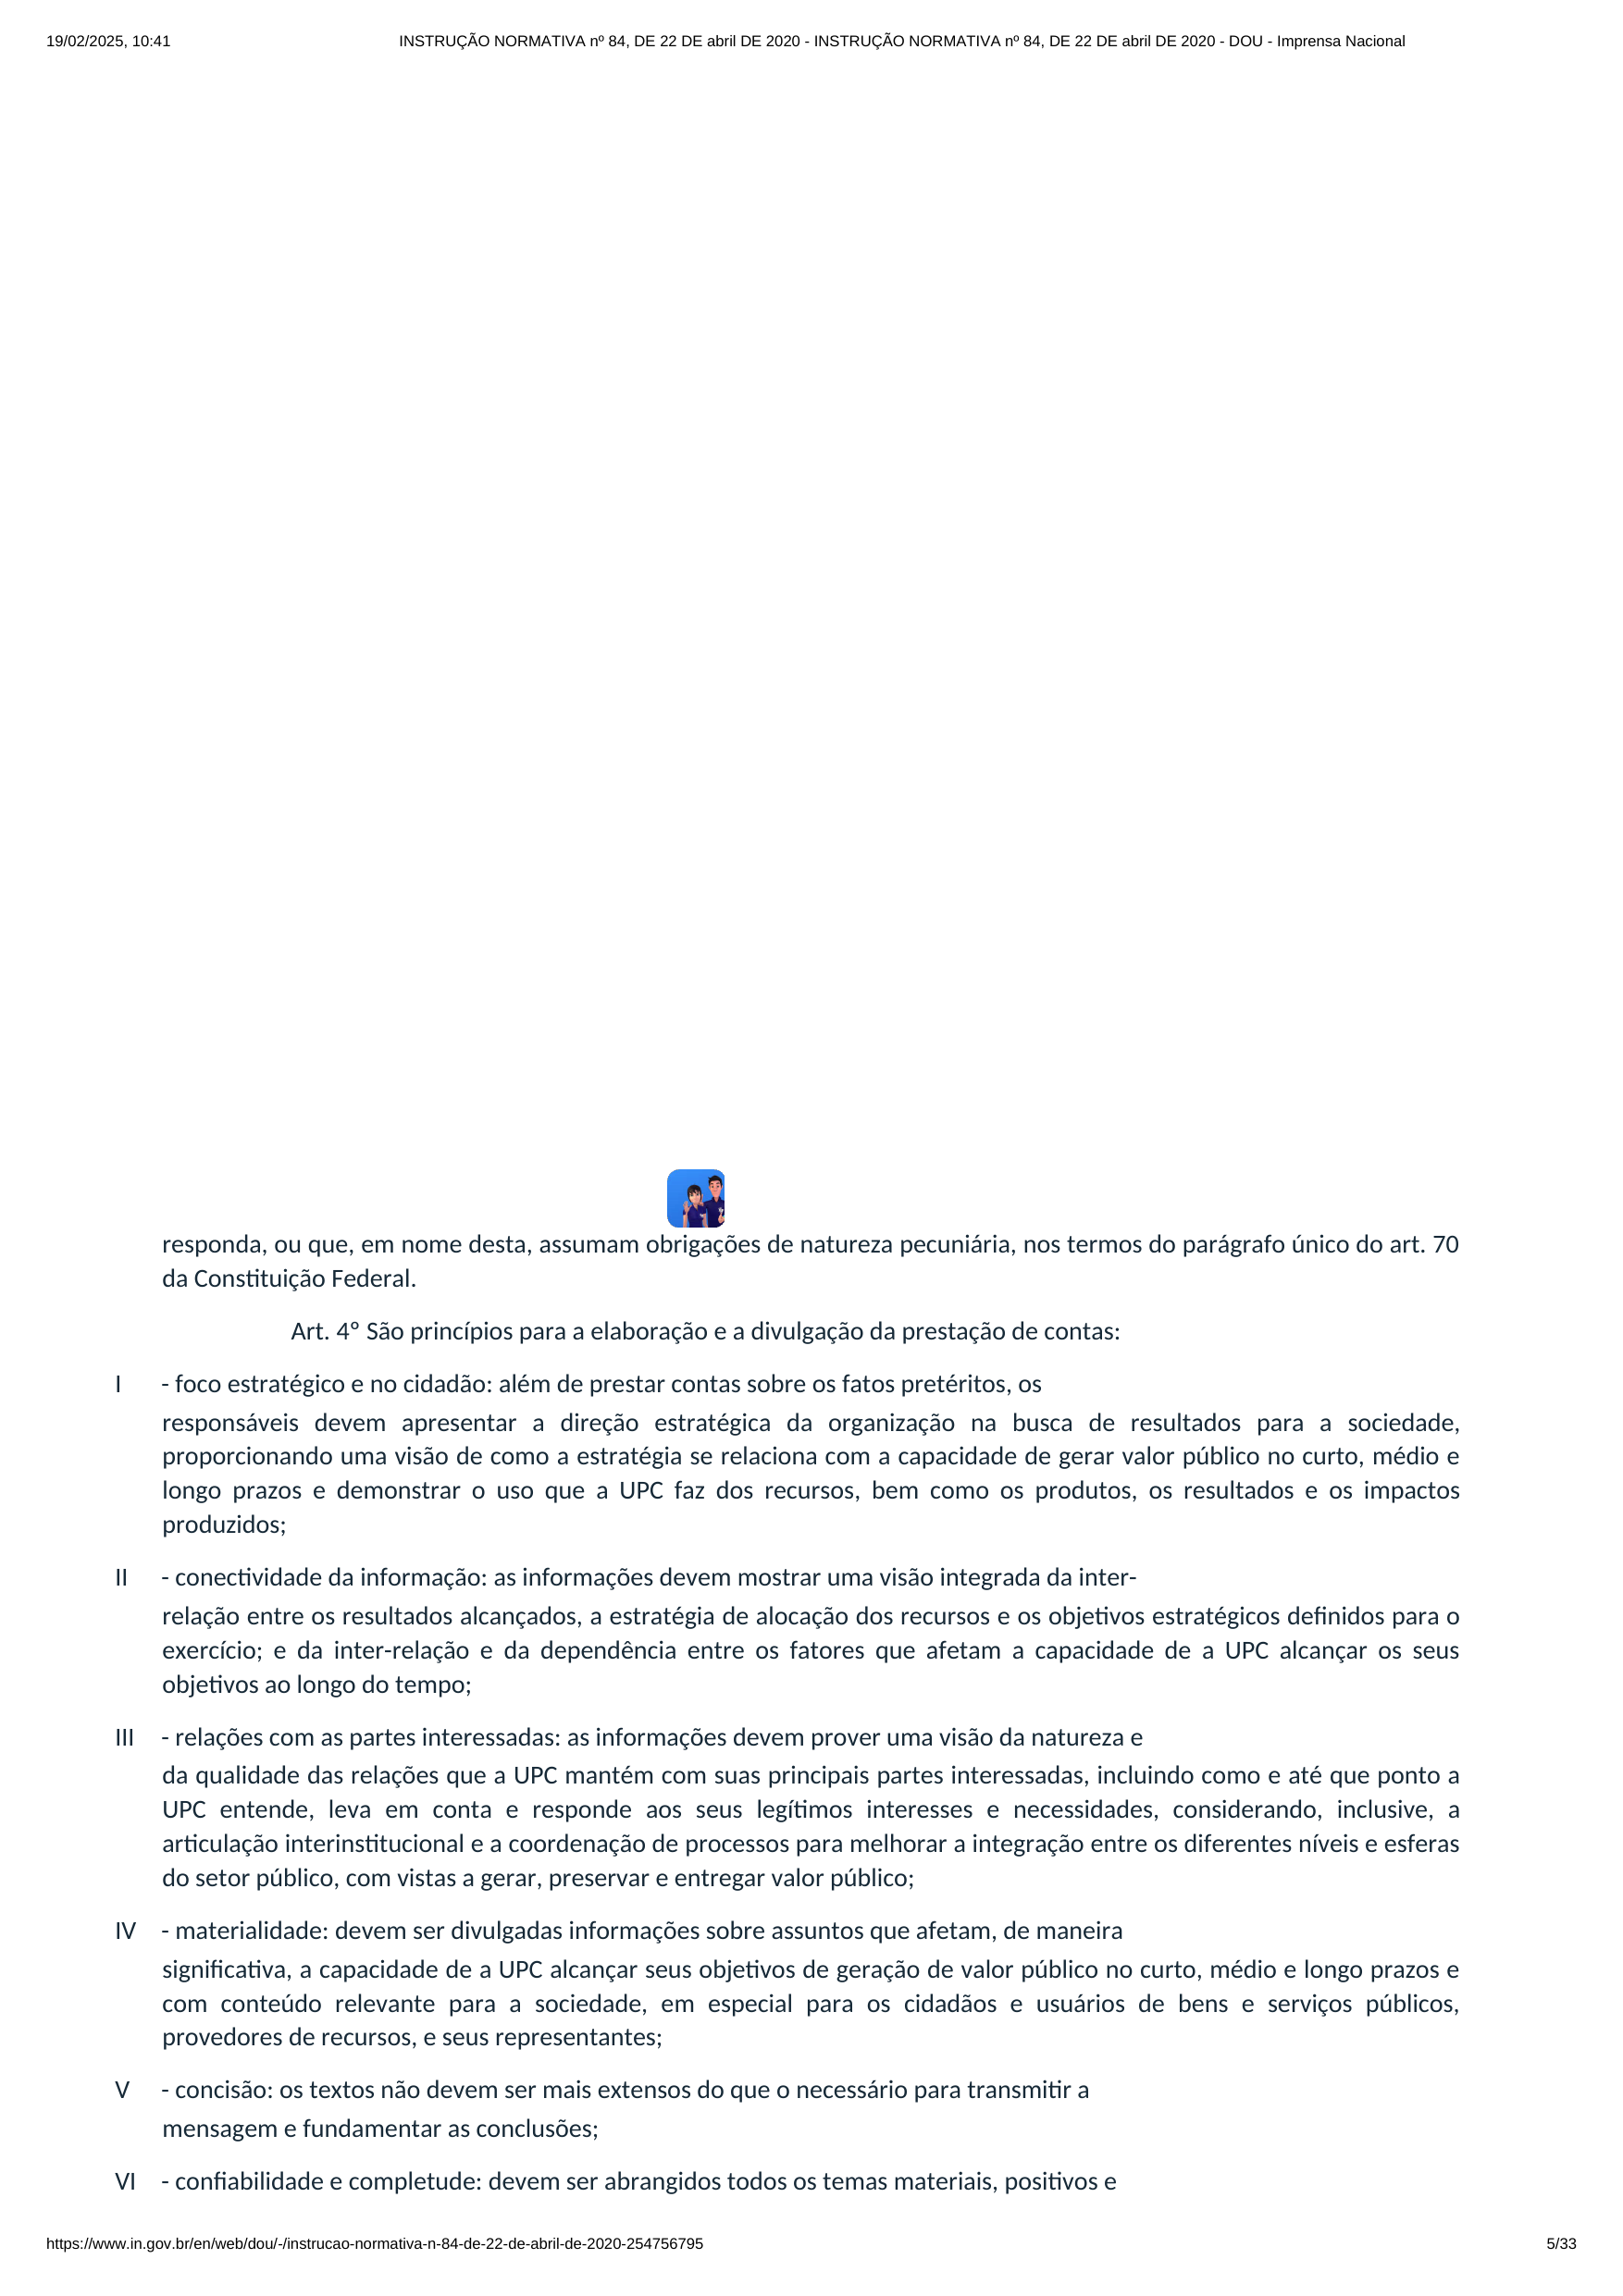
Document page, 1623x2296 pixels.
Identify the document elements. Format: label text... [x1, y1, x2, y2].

text da qualidade das relações que a UPC mantém com suas principais partes interessadas, incluindo como e até que ponto a UPC entende, leva em conta e responde aos seus legítimos interesses e necessidades, considerando, inclusive, a articulação interinstitucional e a coordenação de processos para melhorar a integração entre os diferentes níveis e esferas do setor público, com vistas a gerar, preservar e entregar valor público; [162, 1759, 1462, 1893]
list - foco estratégico e no cidadão: além de prestar contas sobre os fatos pretéritos, os [115, 1367, 1462, 1399]
text mensagem e fundamentar as conclusões; [162, 2112, 1462, 2144]
list - relações com as partes interessadas: as informações devem prover uma visão da natureza e [115, 1720, 1462, 1752]
list - concisão: os textos não devem ser mais extensos do que o necessário para transmitir a [115, 2073, 1462, 2105]
list - confiabilidade e completude: devem ser abrangidos todos os temas materiais, positivos e [115, 2165, 1462, 2197]
list - materialidade: devem ser divulgadas informações sobre assuntos que afetam, de maneira [115, 1914, 1462, 1945]
text relação entre os resultados alcançados, a estratégia de alocação dos recursos e os objetivos estratégicos definidos para o exercício; e da inter-relação e da dependência entre os fatores que afetam a capacidade de a UPC alcançar os seus objetivos ao longo do tempo; [162, 1599, 1462, 1699]
text Art. 4º São princípios para a elaboração e a divulgação da prestação de contas: [291, 1315, 1462, 1346]
text responda, ou que, em nome desta, assumam obrigações de natureza pecuniária, nos termos do parágrafo único do art. 70 da Constituição Federal. [162, 1228, 1462, 1293]
list - conectividade da informação: as informações devem mostrar uma visão integrada da inter- [115, 1561, 1462, 1592]
text responsáveis devem apresentar a direção estratégica da organização na busca de resultados para a sociedade, proporcionando uma visão de como a estratégia se relaciona com a capacidade de gerar valor público no curto, médio e longo prazos e demonstrar o uso que a UPC faz dos recursos, bem como os produtos, os resultados e os impactos produzidos; [162, 1406, 1462, 1539]
text significativa, a capacidade de a UPC alcançar seus objetivos de geração de valor público no curto, médio e longo prazos e com conteúdo relevante para a sociedade, em especial para os cidadãos e usuários de bens e serviços públicos, provedores de recursos, e seus representantes; [162, 1953, 1462, 2053]
